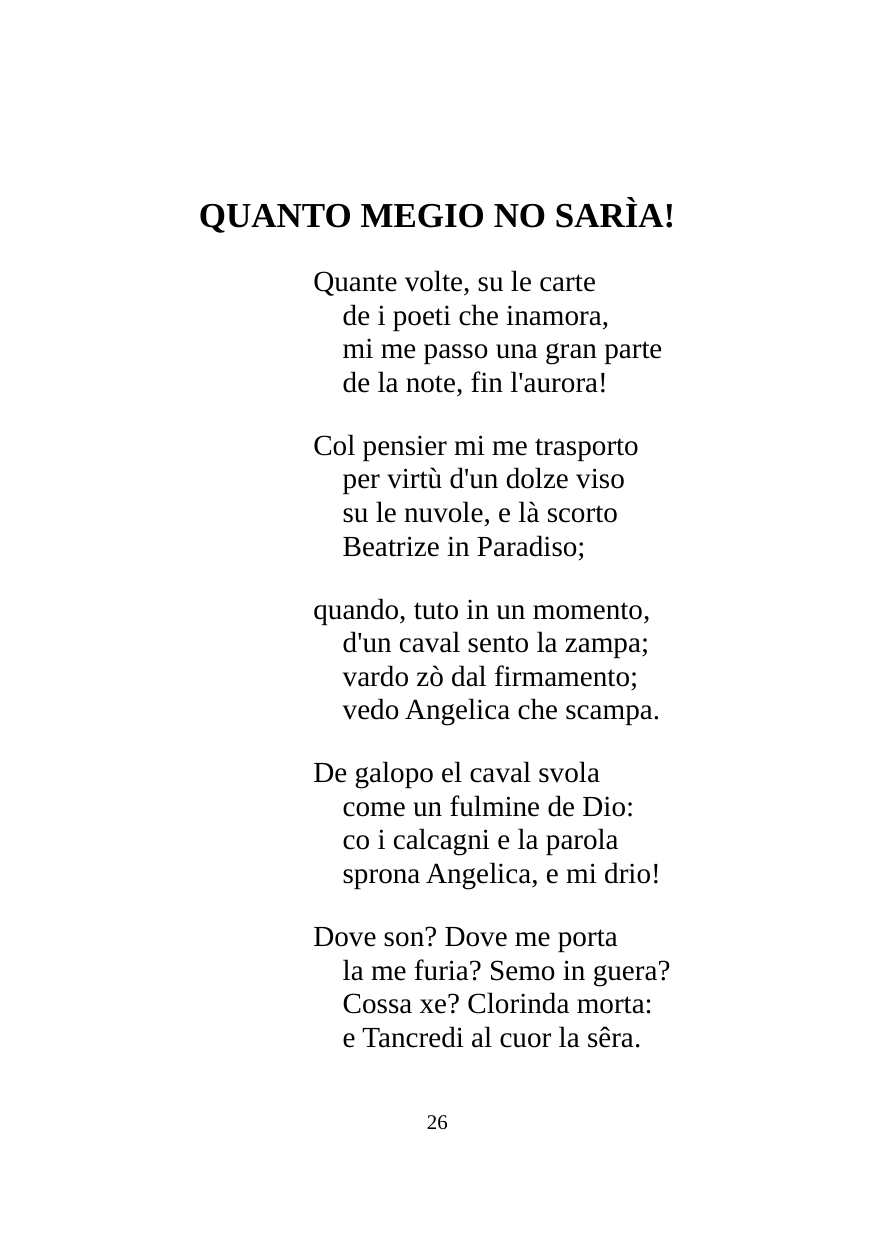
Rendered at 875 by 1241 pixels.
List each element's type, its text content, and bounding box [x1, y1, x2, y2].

text Col pensier mi me trasporto per virtù d'un dolze viso su le nuvole, e là scorto Beatrize in Paradiso; [313, 428, 768, 562]
subtitle QUANTO MEGIO NO SARÌA! [106, 195, 768, 235]
text Quante volte, su le carte de i poeti che inamora, mi me passo una gran parte de la note, fin l'aurora! [313, 264, 768, 399]
text quando, tuto in un momento, d'un caval sento la zampa; vardo zò dal firmamento; vedo Angelica che scampa. [313, 592, 768, 726]
text Dove son? Dove me porta la me furia? Semo in guera? Cossa xe? Clorinda morta: e Tancredi al cuor la sêra. [313, 919, 768, 1053]
text De galopo el caval svola come un fulmine de Dio: co i calcagni e la parola sprona Angelica, e mi drio! [313, 755, 768, 889]
